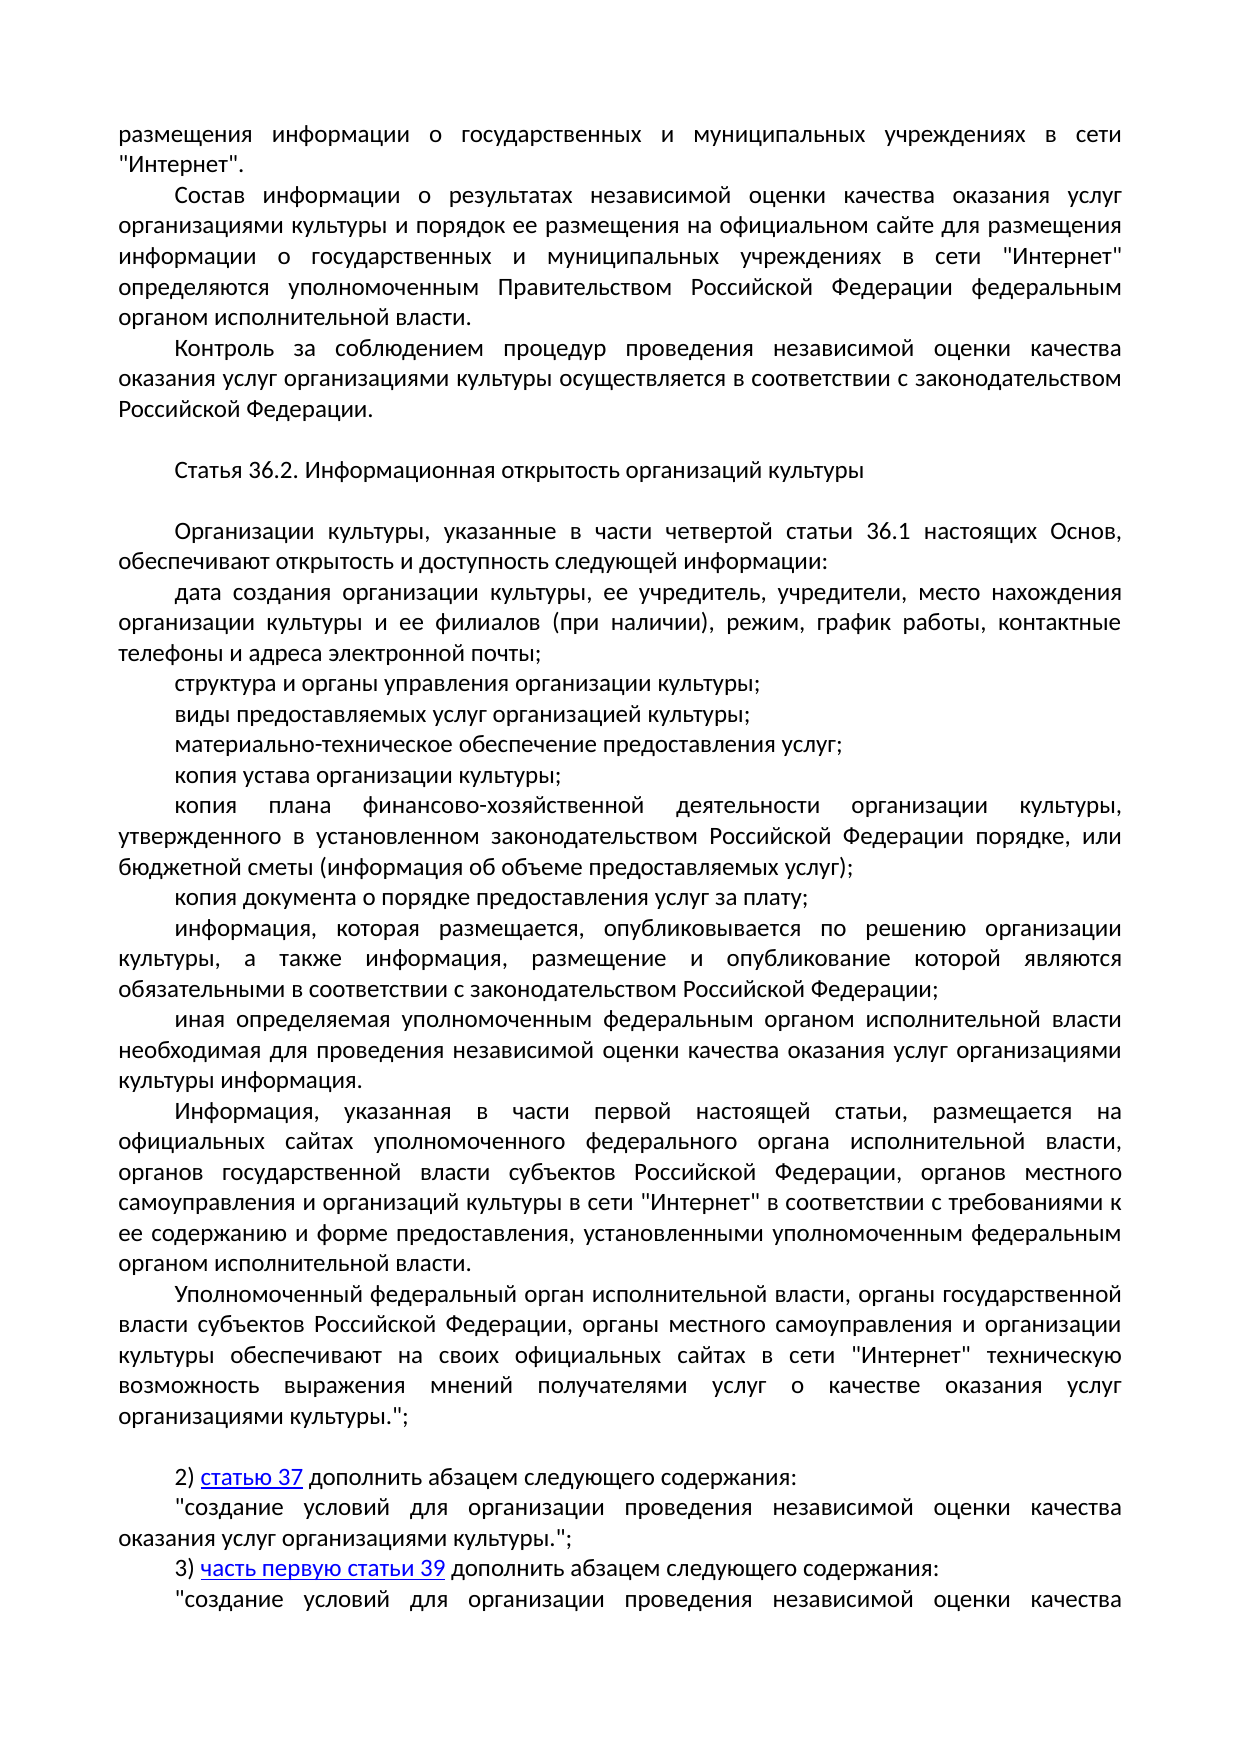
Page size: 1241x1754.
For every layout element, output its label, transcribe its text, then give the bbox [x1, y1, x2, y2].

text дата создания организации культуры, ее учредитель, учредители, место нахождения организации культуры и ее филиалов (при наличии), режим, график работы, контактные телефоны и адреса электронной почты; [118, 576, 1122, 667]
text виды предоставляемых услуг организацией культуры; [118, 698, 1122, 728]
text материально-техническое обеспечение предоставления услуг; [118, 728, 1122, 759]
text иная определяемая уполномоченным федеральным органом исполнительной власти необходимая для проведения независимой оценки качества оказания услуг организациями культуры информация. [118, 1003, 1122, 1095]
text Информация, указанная в части первой настоящей статьи, размещается на официальных сайтах уполномоченного федерального органа исполнительной власти, органов государственной власти субъектов Российской Федерации, органов местного самоуправления и организаций культуры в сети "Интернет" в соответствии с требованиями к ее содержанию и форме предоставления, установленными уполномоченным федеральным органом исполнительной власти. [118, 1095, 1122, 1278]
text информация, которая размещается, опубликовывается по решению организации культуры, а также информация, размещение и опубликование которой являются обязательными в соответствии с законодательством Российской Федерации; [118, 912, 1122, 1003]
text копия документа о порядке предоставления услуг за плату; [118, 881, 1122, 912]
text структура и органы управления организации культуры; [118, 667, 1122, 698]
text "создание условий для организации проведения независимой оценки качества оказания услуг организациями культуры."; [118, 1492, 1122, 1553]
text Организации культуры, указанные в части четвертой статьи 36.1 настоящих Основ, обеспечивают открытость и доступность следующей информации: [118, 515, 1122, 576]
text размещения информации о государственных и муниципальных учреждениях в сети "Интернет". [118, 118, 1122, 179]
text копия плана финансово-хозяйственной деятельности организации культуры, утвержденного в установленном законодательством Российской Федерации порядке, или бюджетной сметы (информация об объеме предоставляемых услуг); [118, 789, 1122, 881]
text "создание условий для организации проведения независимой оценки качества [118, 1583, 1122, 1614]
text Контроль за соблюдением процедур проведения независимой оценки качества оказания услуг организациями культуры осуществляется в соответствии с законодательством Российской Федерации. [118, 332, 1122, 423]
text 3) часть первую статьи 39 дополнить абзацем следующего содержания: [118, 1553, 1122, 1583]
text Статья 36.2. Информационная открытость организаций культуры [118, 454, 1122, 484]
text Уполномоченный федеральный орган исполнительной власти, органы государственной власти субъектов Российской Федерации, органы местного самоуправления и организации культуры обеспечивают на своих официальных сайтах в сети "Интернет" техническую возможность выражения мнений получателями услуг о качестве оказания услуг организациями культуры."; [118, 1278, 1122, 1431]
text Состав информации о результатах независимой оценки качества оказания услуг организациями культуры и порядок ее размещения на официальном сайте для размещения информации о государственных и муниципальных учреждениях в сети "Интернет" определяются уполномоченным Правительством Российской Федерации федеральным органом исполнительной власти. [118, 179, 1122, 332]
text 2) статью 37 дополнить абзацем следующего содержания: [118, 1461, 1122, 1492]
text копия устава организации культуры; [118, 759, 1122, 789]
